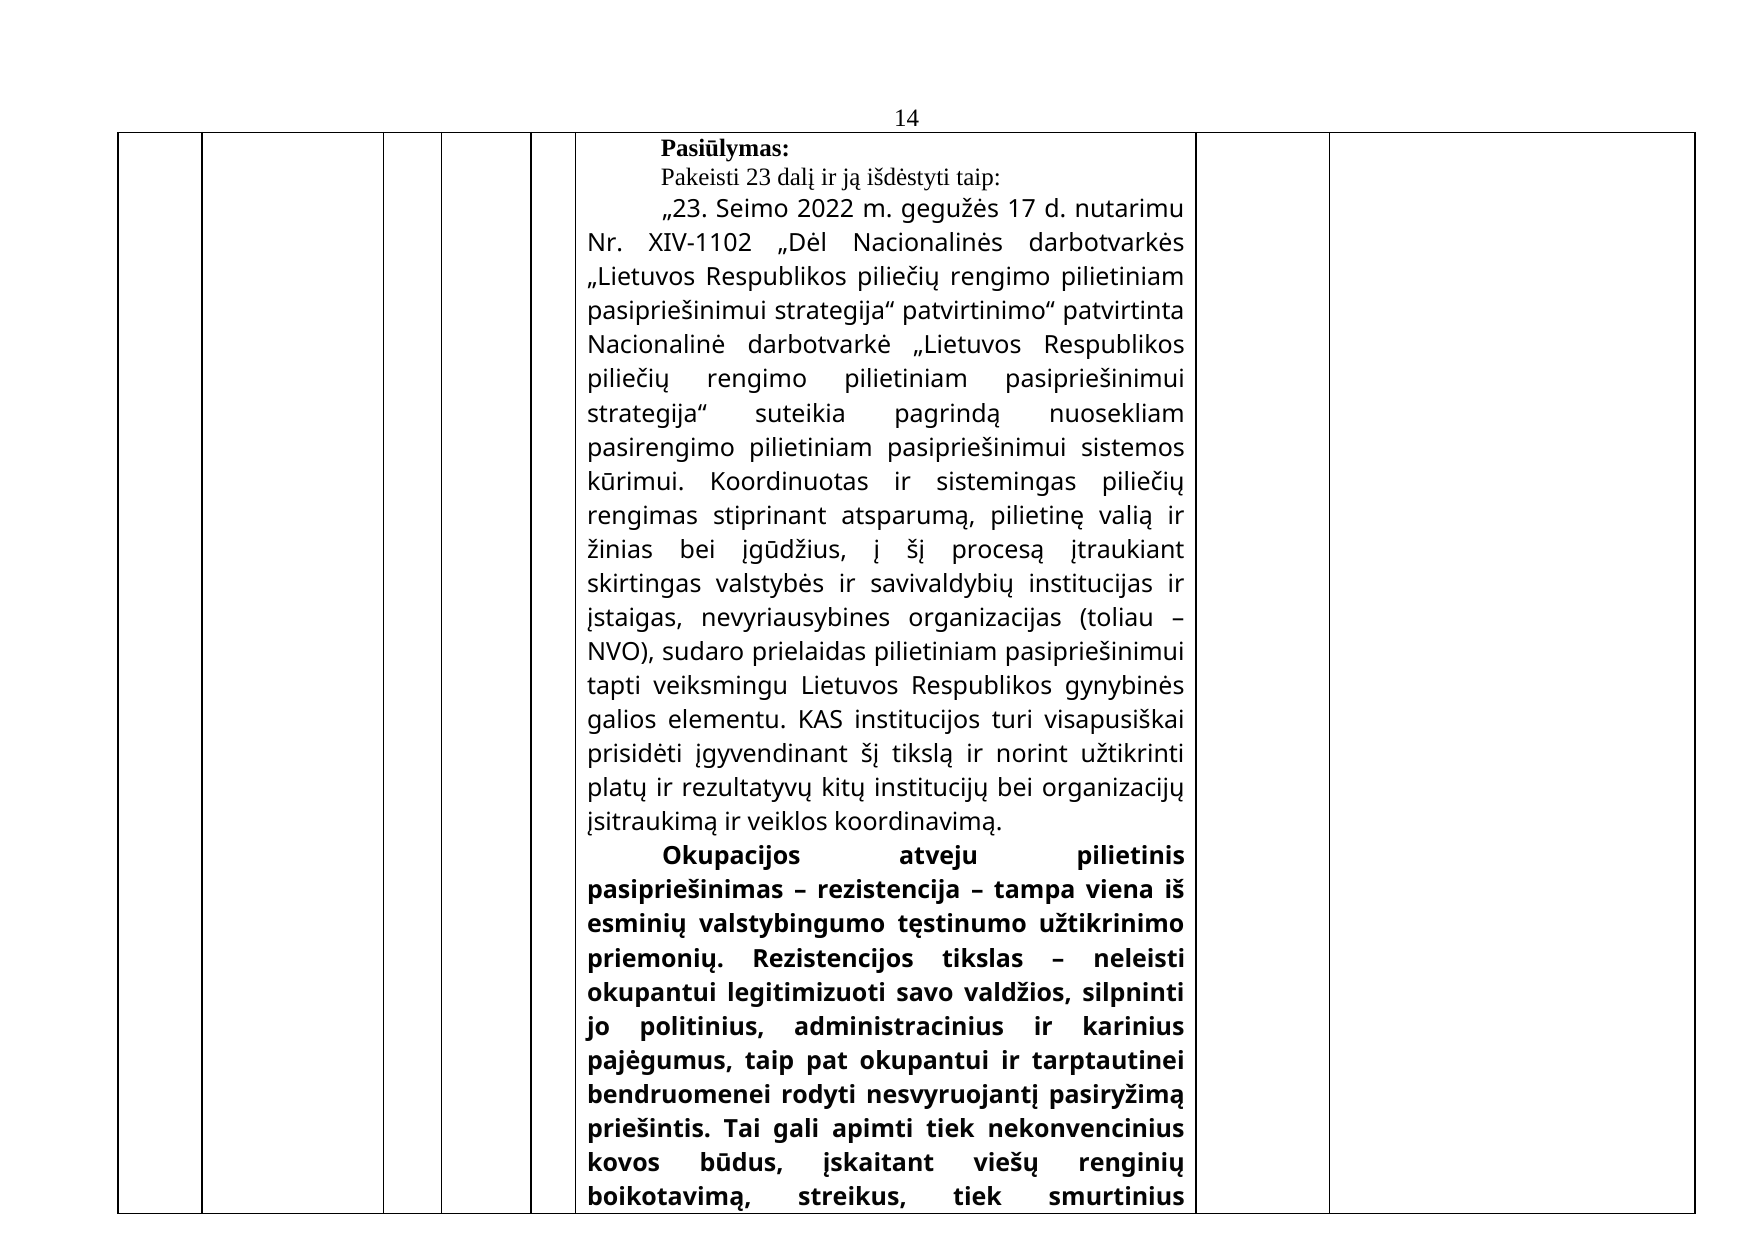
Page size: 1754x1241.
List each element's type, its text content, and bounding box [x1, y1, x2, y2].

table_cell [384, 133, 441, 1213]
table_cell [442, 133, 530, 1213]
table_cell [1197, 133, 1329, 1213]
table_cell [203, 133, 383, 1213]
table_cell [1330, 133, 1694, 1213]
table_cell [119, 133, 201, 1213]
table_cell [532, 133, 575, 1213]
table_cell Pasiūlymas: Pakeisti 23 dalį ir ją išdėstyti taip: „23. Seimo 2022 m. gegužės 17 d. nutarimu Nr. XIV-1102 „Dėl Nacionalinės darbotvarkės „Lietuvos Respublikos piliečių rengimo pilietiniam pasipriešinimui strategija“ patvirtinimo“ patvirtinta Nacionalinė darbotvarkė „Lietuvos Respublikos piliečių rengimo pilietiniam pasipriešinimui strategija“ suteikia pagrindą nuosekliam pasirengimo pilietiniam pasipriešinimui sistemos kūrimui. Koordinuotas ir sistemingas piliečių rengimas stiprinant atsparumą, pilietinę valią ir žinias bei įgūdžius, į šį procesą įtraukiant skirtingas valstybės ir savivaldybių institucijas ir įstaigas, nevyriausybines organizacijas (toliau – NVO), sudaro prielaidas pilietiniam pasipriešinimui tapti veiksmingu Lietuvos Respublikos gynybinės galios elementu. KAS institucijos turi visapusiškai prisidėti įgyvendinant šį tikslą ir norint užtikrinti platų ir rezultatyvų kitų institucijų bei organizacijų įsitraukimą ir veiklos koordinavimą. Okupacijos atveju pilietinis pasipriešinimas – rezistencija – tampa viena iš esminių valstybingumo tęstinumo užtikrinimo priemonių. Rezistencijos tikslas – neleisti okupantui legitimizuoti savo valdžios, silpninti jo politinius, administracinius ir karinius pajėgumus, taip pat okupantui ir tarptautinei bendruomenei rodyti nesvyruojantį pasiryžimą priešintis. Tai gali apimti tiek nekonvencinius kovos būdus, įskaitant viešų renginių boikotavimą, streikus, tiek smurtinius [576, 133, 1195, 1213]
